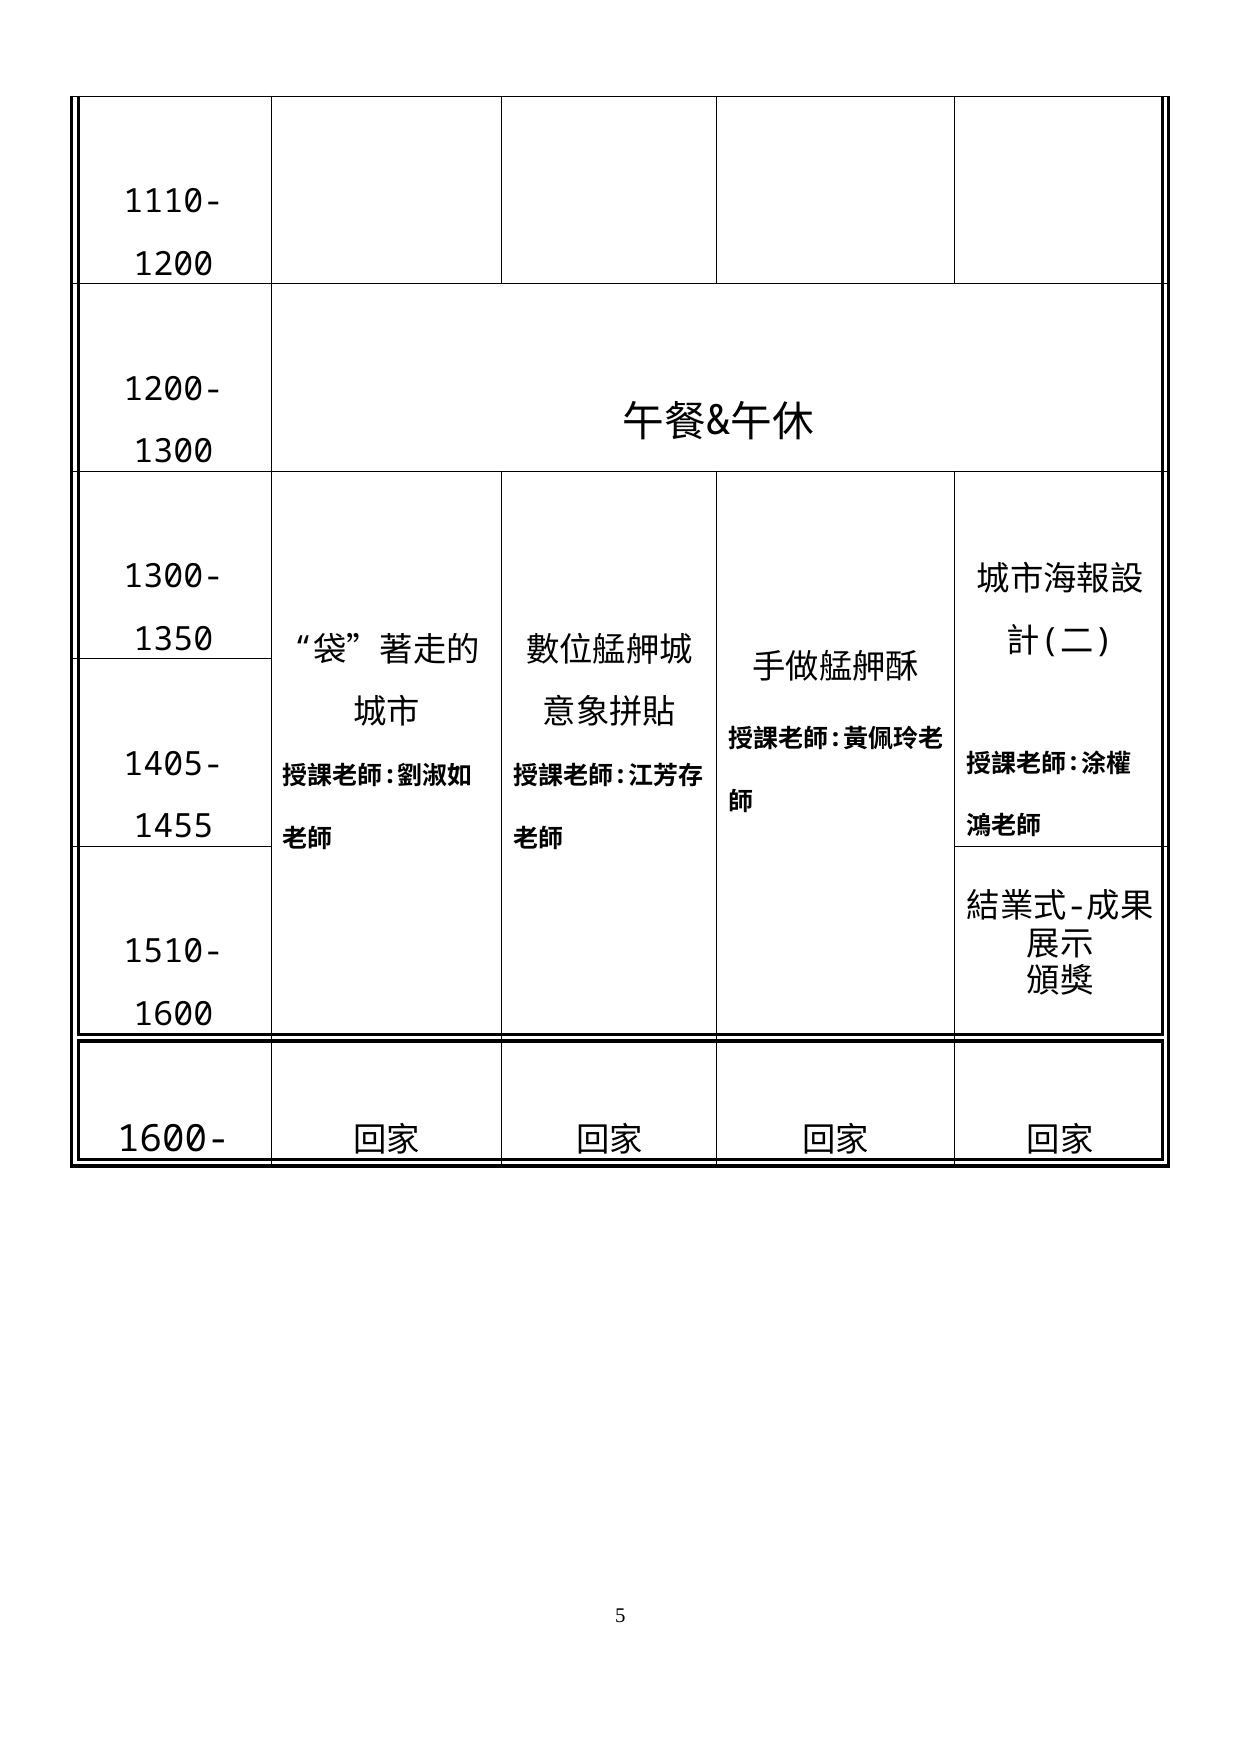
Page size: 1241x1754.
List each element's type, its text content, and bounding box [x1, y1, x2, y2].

table_cell 回家 [955, 1033, 1165, 1158]
table_cell 手做艋舺酥 授課老師:黃佩玲老師 [717, 472, 954, 1033]
table_cell “袋”著走的城市 授課老師:劉淑如老師 [272, 472, 501, 1033]
table_cell 回家 [502, 1043, 716, 1158]
table_cell [955, 97, 1161, 283]
table_cell 1405-1455 [80, 659, 271, 846]
table_cell [717, 97, 954, 283]
table_cell 城市海報設計(二) 授課老師:涂權鴻老師 [955, 472, 1161, 846]
table_cell 1200-1300 [80, 284, 271, 471]
table_cell [502, 97, 716, 283]
table_cell 數位艋舺城意象拼貼 授課老師:江芳存老師 [502, 472, 716, 1033]
table_cell 結業式-成果展示 頒獎 [955, 847, 1161, 1033]
table_cell 1300-1350 [80, 472, 271, 658]
table_cell 1600- [75, 1033, 271, 1158]
table_cell [272, 97, 501, 283]
table_cell 1110-1200 [80, 97, 271, 283]
table_cell 1510-1600 [80, 847, 271, 1033]
table_cell 午餐&午休 [272, 284, 1161, 471]
table_cell 回家 [717, 1043, 954, 1158]
table_cell 回家 [272, 1043, 501, 1158]
